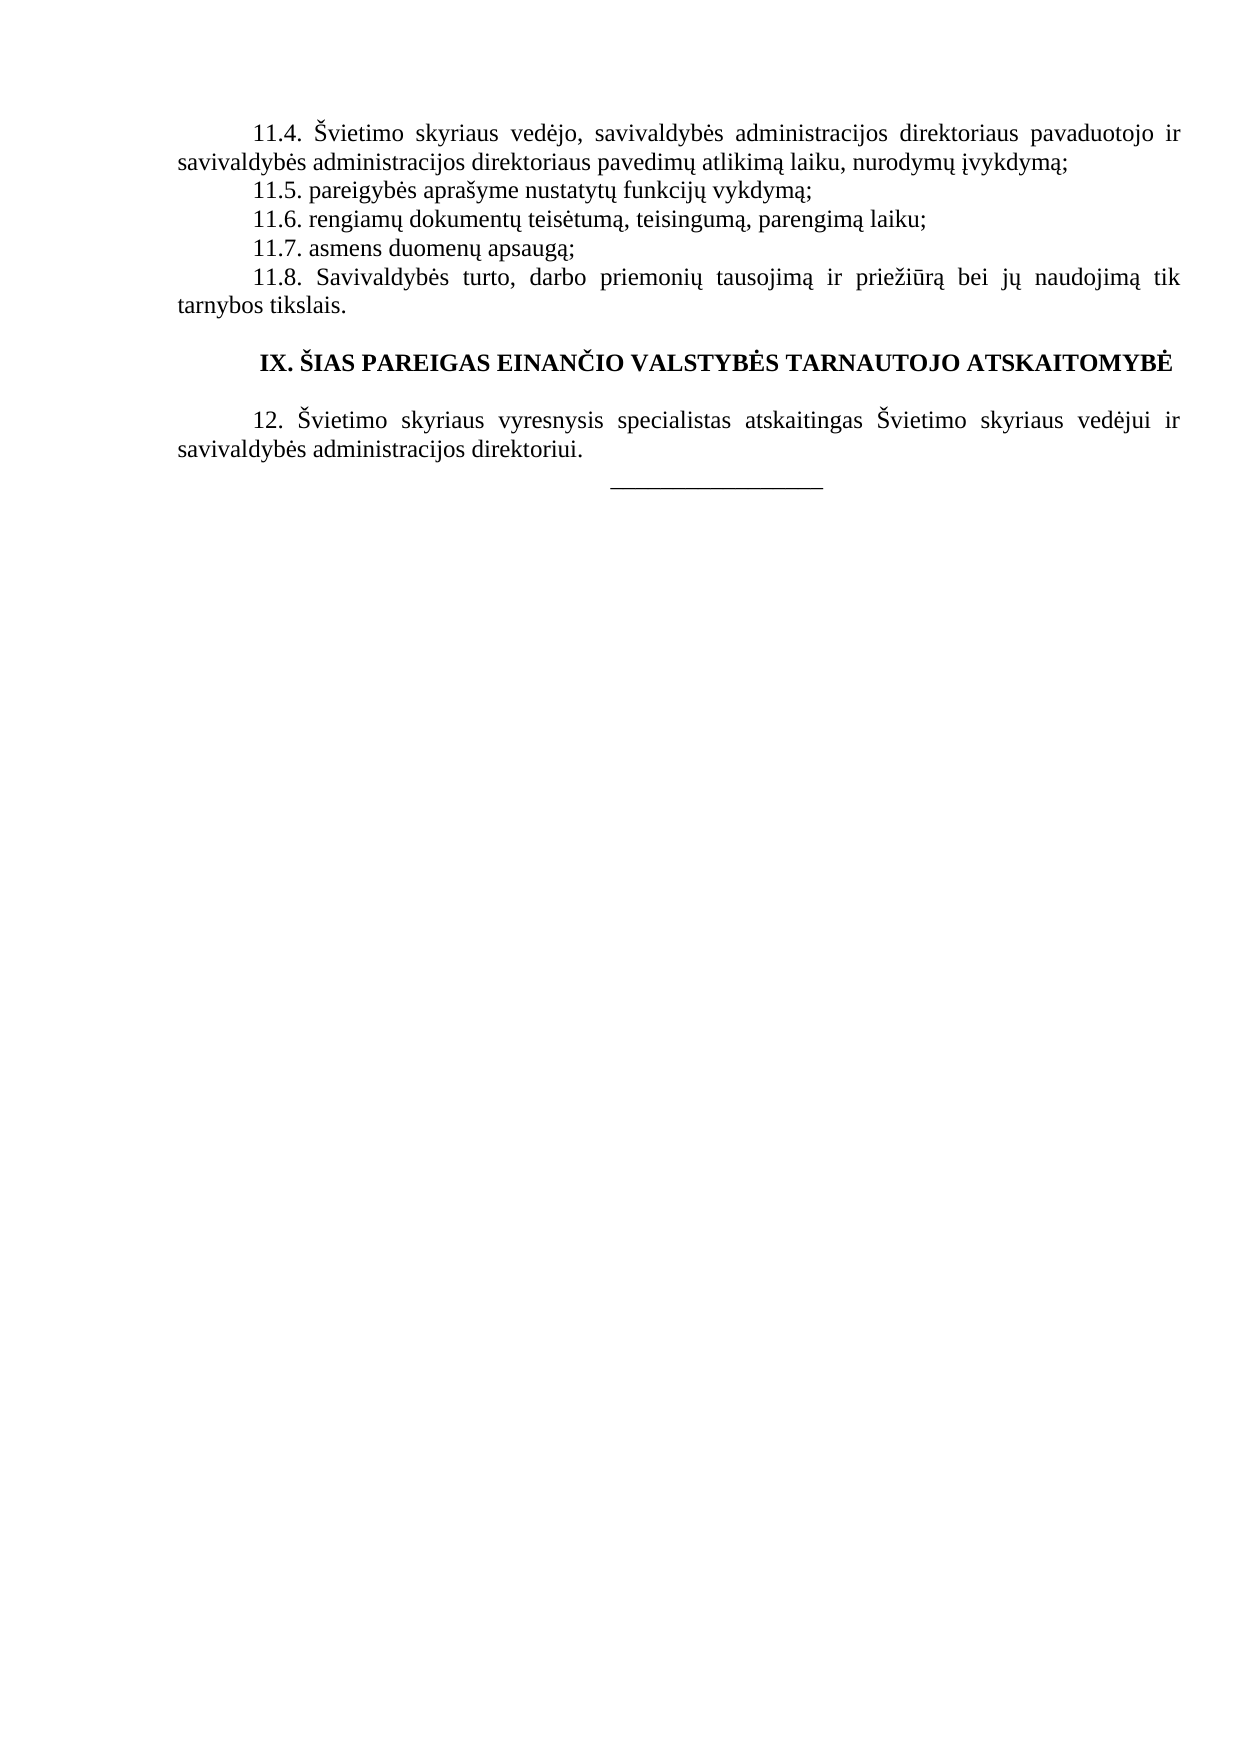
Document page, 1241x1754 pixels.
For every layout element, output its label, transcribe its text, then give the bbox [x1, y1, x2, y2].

text 11.8. Savivaldybės turto, darbo priemonių tausojimą ir priežiūrą bei jų naudojimą tik tarnybos tikslais. [177, 262, 1181, 319]
text _________________ [177, 463, 1181, 492]
text IX. ŠIAS PAREIGAS EINANČIO VALSTYBĖS TARNAUTOJO ATSKAITOMYBĖ [177, 348, 1181, 377]
text 12. Švietimo skyriaus vyresnysis specialistas atskaitingas Švietimo skyriaus vedėjui ir savivaldybės administracijos direktoriui. [177, 406, 1181, 463]
text 11.7. asmens duomenų apsaugą; [177, 233, 1181, 262]
text 11.5. pareigybės aprašyme nustatytų funkcijų vykdymą; [177, 176, 1181, 204]
text 11.4. Švietimo skyriaus vedėjo, savivaldybės administracijos direktoriaus pavaduotojo ir savivaldybės administracijos direktoriaus pavedimų atlikimą laiku, nurodymų įvykdymą; [177, 118, 1181, 176]
text 11.6. rengiamų dokumentų teisėtumą, teisingumą, parengimą laiku; [177, 204, 1181, 233]
